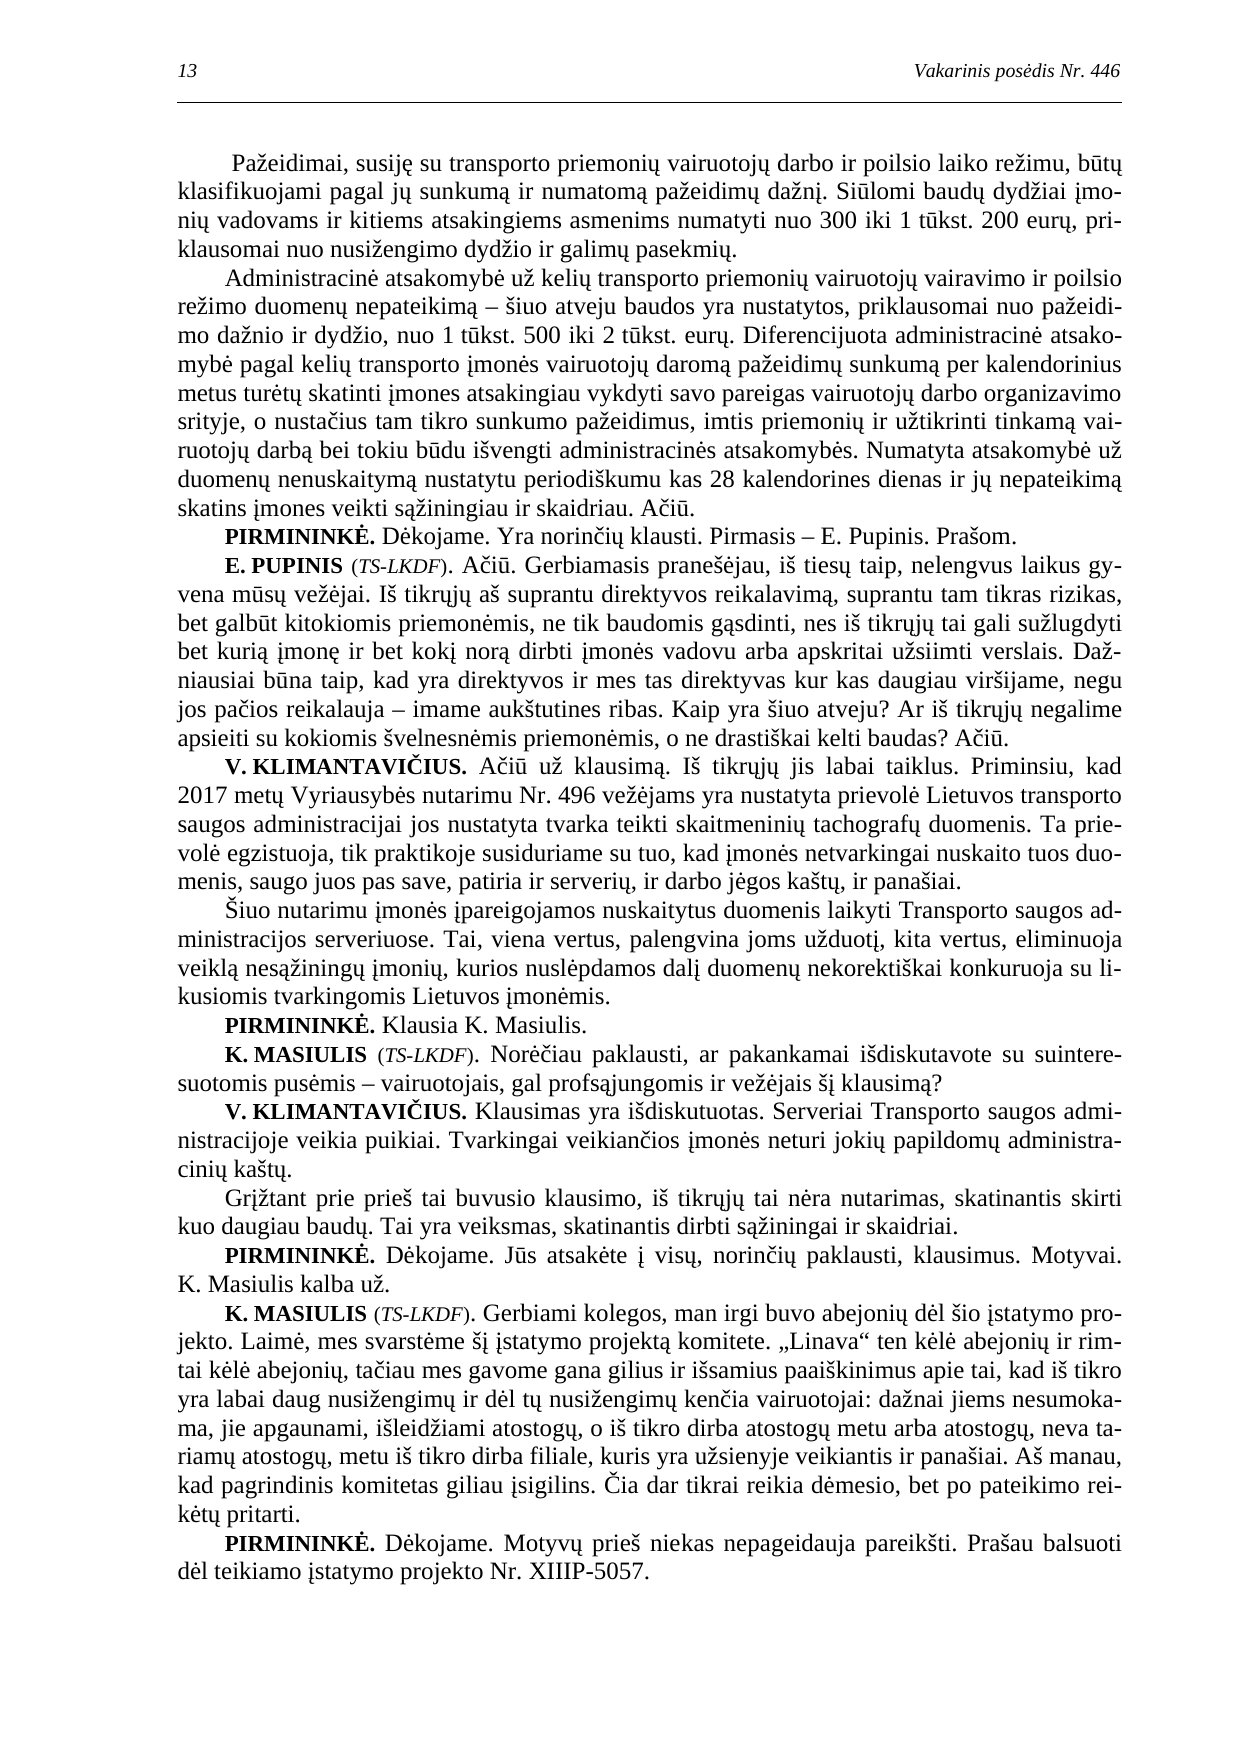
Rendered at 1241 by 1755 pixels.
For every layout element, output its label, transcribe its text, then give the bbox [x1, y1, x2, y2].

text K. MASIULIS (TS-LKDF). Ger­bia­mi ko­le­gos, man ir­gi bu­vo abe­jo­nių dėl šio įsta­ty­mo pro­jek­to. Lai­mė, mes svars­tė­me šį įsta­ty­mo pro­jek­tą ko­mi­te­te. „Li­na­va“ ten kė­lė abe­jo­nių ir rim­tai kė­lė abe­jo­nių, ta­čiau mes ga­vo­me ga­na gi­lius ir iš­sa­mius pa­aiš­ki­ni­mus apie tai, kad iš tik­ro yra la­bai daug nu­si­žen­gi­mų ir dėl tų nu­si­žen­gi­mų ken­čia vai­ruo­to­jai: daž­nai jiems ne­su­mo­ka­ma, jie ap­gau­na­mi, iš­lei­džia­mi atos­to­gų, o iš tik­ro dir­ba atos­to­gų me­tu ar­ba atos­to­gų, ne­va ta­ria­mų atos­to­gų, me­tu iš tik­ro dir­ba fi­lia­le, ku­ris yra už­sie­ny­je vei­kian­tis ir pa­na­šiai. Aš ma­nau, kad pa­grin­di­nis ko­mi­te­tas gi­liau įsi­gi­lins. Čia dar tik­rai rei­kia dė­me­sio, bet po pa­tei­ki­mo rei­kė­tų pri­tar­ti. [177, 1298, 1122, 1528]
text PIRMININKĖ. Klau­sia K. Ma­siu­lis. [177, 1010, 1122, 1039]
text V. KLIMANTAVIČIUS. Ačiū už klau­si­mą. Iš tik­rų­jų jis la­bai taik­lus. Pri­min­siu, kad 2017 me­tų Vy­riau­sy­bės nu­ta­ri­mu Nr. 496 ve­žė­jams yra nu­sta­ty­ta prie­vo­lė Lie­tu­vos trans­por­to sau­gos ad­mi­nist­ra­ci­jai jos nu­sta­ty­ta tvar­ka teik­ti skait­me­ni­nių ta­chog­ra­fų duo­me­nis. Ta prie­vo­lė eg­zis­tuo­ja, tik prak­ti­ko­je su­si­du­ria­me su tuo, kad įmo­nės ne­tvar­kin­gai nu­skai­to tuos duo­me­nis, sau­go juos pas sa­ve, pa­ti­ria ir ser­ve­rių, ir dar­bo jė­gos kaš­tų, ir pa­na­šiai. [177, 751, 1122, 895]
text PIRMININKĖ. Dė­ko­ja­me. Jūs at­sa­kė­te į vi­sų, no­rin­čių pa­klaus­ti, klau­si­mus. Mo­ty­vai. K. Ma­siu­lis kal­ba už. [177, 1240, 1122, 1298]
text Ad­mi­nist­ra­ci­nė at­sa­ko­my­bė už ke­lių trans­por­to prie­mo­nių vai­ruo­to­jų vai­ra­vi­mo ir po­il­sio re­ži­mo duo­me­nų ne­pa­tei­ki­mą – šiuo at­ve­ju bau­dos yra nu­sta­ty­tos, pri­klau­so­mai nuo pa­žei­di­mo daž­nio ir dy­džio, nuo 1 tūkst. 500 iki 2 tūkst. eu­rų. Di­fe­ren­ci­juo­ta ad­mi­nist­ra­ci­nė at­sa­ko­my­bė pa­gal ke­lių trans­por­to įmo­nės vai­ruo­to­jų da­ro­mą pa­žei­di­mų sun­ku­mą per ka­len­do­ri­nius me­tus tu­rė­tų ska­tin­ti įmo­nes at­sa­kin­giau vyk­dy­ti sa­vo pa­rei­gas vai­ruo­to­jų dar­bo or­ga­ni­za­vi­mo sri­ty­je, o nu­sta­čius tam tik­ro sun­ku­mo pa­žei­di­mus, im­tis prie­mo­nių ir už­tik­rin­ti tin­ka­mą vai­ruo­to­jų dar­bą bei to­kiu bū­du iš­veng­ti ad­mi­nist­ra­ci­nės at­sa­ko­my­bės. Nu­ma­ty­ta at­sa­ko­my­bė už duo­me­nų ne­nu­skai­ty­mą nu­sta­ty­tu pe­ri­odiš­ku­mu kas 28 ka­len­do­ri­nes die­nas ir jų ne­pa­tei­ki­mą ska­tins įmo­nes veik­ti są­ži­nin­giau ir skaid­riau. Ačiū. [177, 263, 1122, 521]
text Pa­žei­di­mai, su­si­ję su trans­por­to prie­mo­nių vai­ruo­to­jų dar­bo ir po­il­sio lai­ko re­ži­mu, bū­tų kla­si­fi­kuo­ja­mi pa­gal jų sun­ku­mą ir nu­ma­to­mą pa­žei­di­mų daž­nį. Siū­lo­mi bau­dų dy­džiai įmo­nių va­do­vams ir ki­tiems at­sa­kin­giems as­me­nims nu­ma­ty­ti nuo 300 iki 1 tūkst. 200 eu­rų, pri­klau­so­mai nuo nu­si­žen­gi­mo dy­džio ir ga­li­mų pa­sek­mių. [177, 148, 1122, 263]
text E. PUPINIS (TS-LKDF). Ačiū. Ger­bia­ma­sis pra­ne­šė­jau, iš tie­sų taip, ne­leng­vus lai­kus gy­ve­na mū­sų ve­žė­jai. Iš tik­rų­jų aš su­pran­tu di­rek­ty­vos rei­ka­la­vi­mą, su­pran­tu tam tik­ras ri­zi­kas, bet gal­būt ki­to­kio­mis prie­mo­nė­mis, ne tik bau­do­mis gąs­din­ti, nes iš tik­rų­jų tai ga­li suž­lug­dy­ti bet ku­rią įmo­nę ir bet ko­kį no­rą dirb­ti įmo­nės va­do­vu ar­ba ap­skri­tai už­si­im­ti ver­slais. Daž­niau­siai bū­na taip, kad yra di­rek­ty­vos ir mes tas di­rek­ty­vas kur kas dau­giau vir­ši­ja­me, ne­gu jos pa­čios rei­ka­lau­ja – ima­me aukš­tu­ti­nes ri­bas. Kaip yra šiuo at­ve­ju? Ar iš tik­rų­jų ne­ga­li­me ap­si­ei­ti su ko­kio­mis švel­nes­nė­mis prie­mo­nė­mis, o ne dras­tiš­kai kel­ti bau­das? Ačiū. [177, 550, 1122, 751]
text K. MASIULIS (TS-LKDF). No­rė­čiau pa­klaus­ti, ar pa­kan­ka­mai iš­dis­ku­ta­vo­te su su­in­te­re­suo­to­mis pu­sė­mis – vai­ruo­to­jais, gal prof­są­jun­go­mis ir ve­žė­jais šį klau­si­mą? [177, 1039, 1122, 1096]
text PIRMININKĖ. Dė­ko­ja­me. Mo­ty­vų prieš nie­kas ne­pa­gei­dau­ja pa­reikš­ti. Pra­šau bal­suo­ti dėl tei­kia­mo įsta­ty­mo pro­jek­to Nr. XIIIP-5057. [177, 1528, 1122, 1585]
text V. KLIMANTAVIČIUS. Klau­si­mas yra iš­dis­ku­tuo­tas. Ser­ve­riai Trans­por­to sau­gos ad­mi­nist­ra­ci­jo­je vei­kia pui­kiai. Tvar­kin­gai vei­kian­čios įmo­nės ne­tu­ri jo­kių pa­pil­do­mų ad­mi­nist­ra­ci­nių kaš­tų. [177, 1096, 1122, 1183]
text PIRMININKĖ. Dė­ko­ja­me. Yra no­rin­čių klaus­ti. Pir­ma­sis – E. Pu­pi­nis. Pra­šom. [177, 521, 1122, 550]
text Šiuo nu­ta­ri­mu įmo­nės įpa­rei­go­ja­mos nu­skai­ty­tus duo­me­nis lai­ky­ti Trans­por­to sau­gos ad­mi­nist­ra­ci­jos ser­ve­riuo­se. Tai, vie­na ver­tus, pa­leng­vi­na joms už­duo­tį, ki­ta ver­tus, eli­mi­nuo­ja veik­lą ne­są­ži­nin­gų įmo­nių, ku­rios nu­slėp­da­mos da­lį duo­me­nų ne­ko­rek­tiš­kai kon­ku­ruo­ja su li­ku­sio­mis tvar­kin­go­mis Lie­tu­vos įmo­nė­mis. [177, 895, 1122, 1010]
text Grįž­tant prie prieš tai bu­vu­sio klau­si­mo, iš tik­rų­jų tai nė­ra nu­ta­ri­mas, ska­ti­nan­tis skir­ti kuo dau­giau bau­dų. Tai yra veiks­mas, ska­ti­nan­tis dirb­ti są­ži­nin­gai ir skaid­riai. [177, 1183, 1122, 1240]
